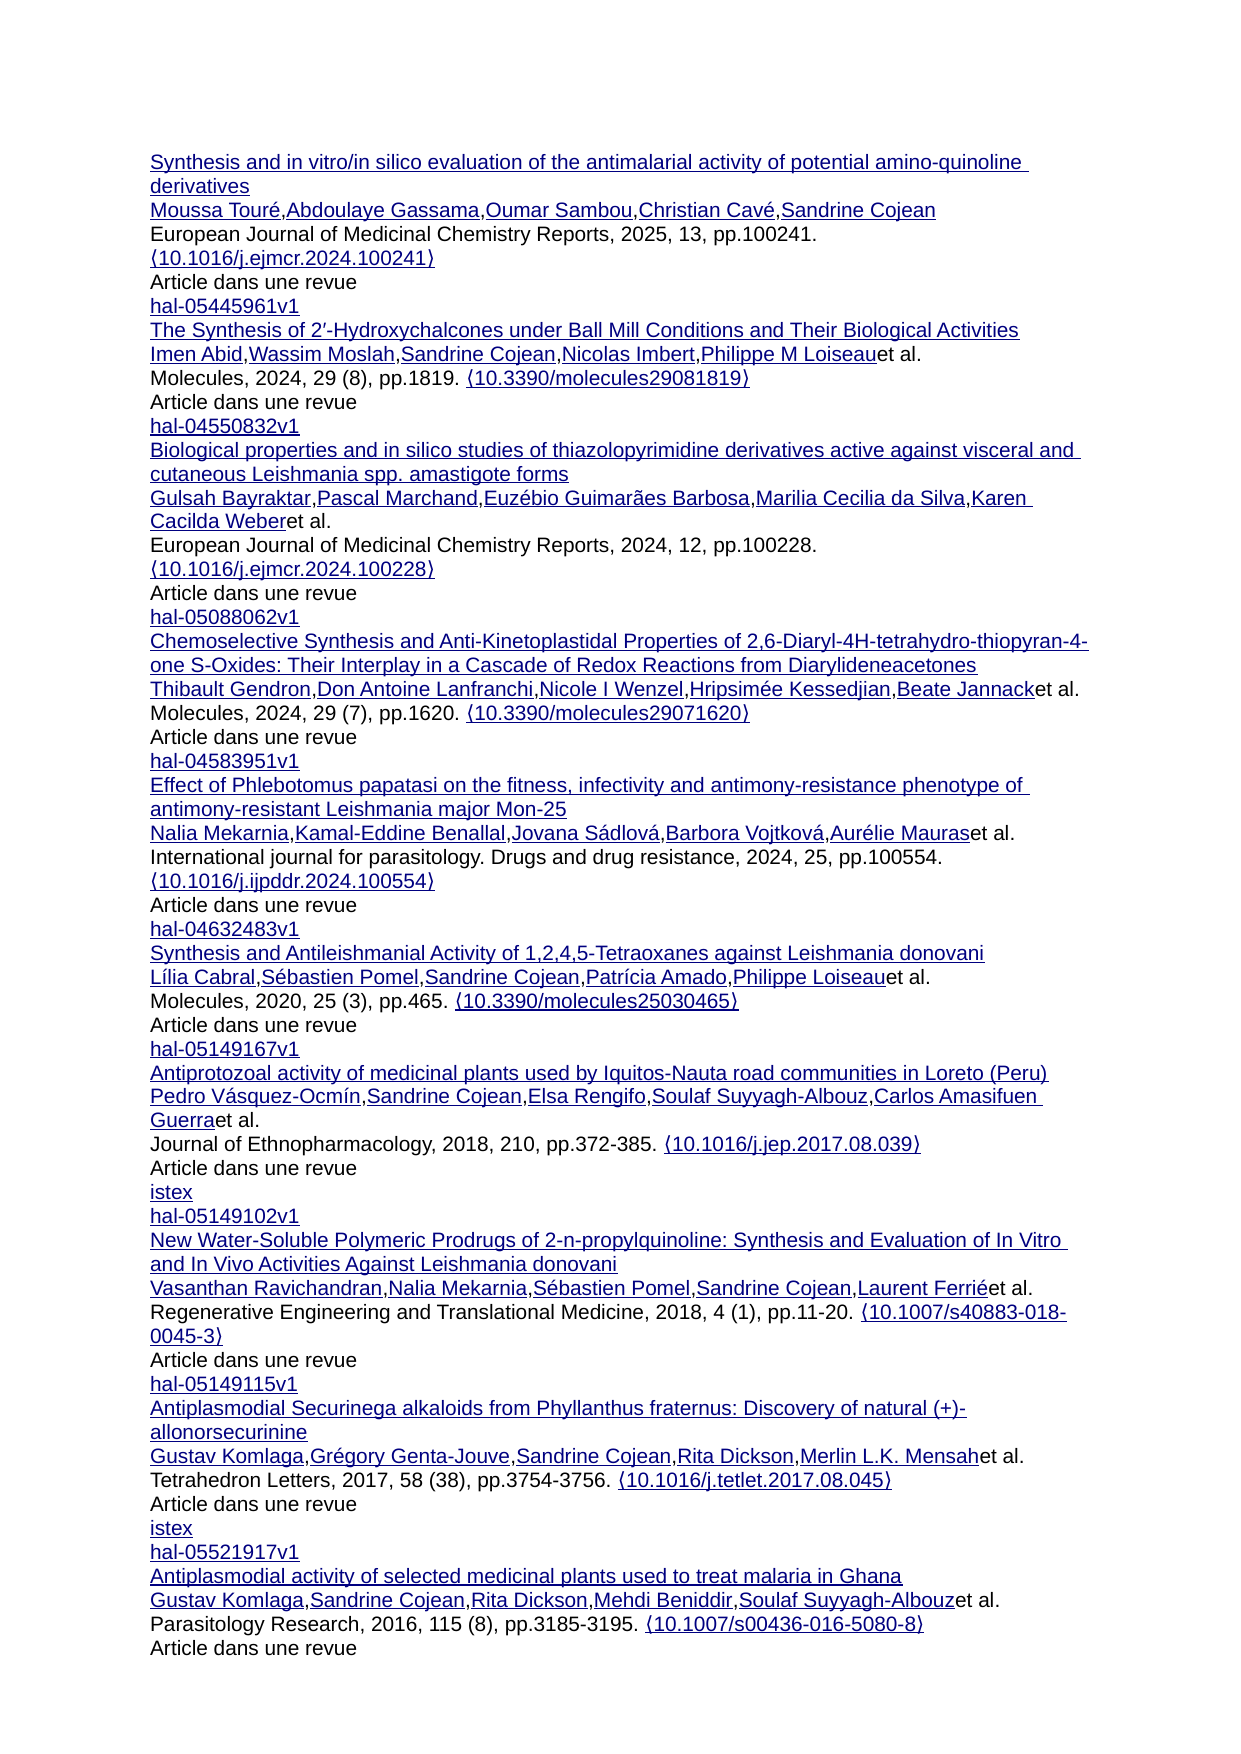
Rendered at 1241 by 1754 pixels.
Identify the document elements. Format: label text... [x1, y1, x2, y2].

table_cell Biological properties and in silico studies of thiazolopyrimidine derivatives active against visceral and cutaneous Leishmania spp. amastigote forms Gulsah Bayraktar,Pascal Marchand,Euzébio Guimarães Barbosa,Marilia Cecilia da Silva,Karen Cacilda Weberet al. European Journal of Medicinal Chemistry Reports, 2024, 12, pp.100228. ⟨10.1016/j.ejmcr.2024.100228⟩ Article dans une revue hal-05088062v1 [150, 438, 1090, 629]
table_cell Synthesis and in vitro/in silico evaluation of the antimalarial activity of potential amino-quinoline derivatives Moussa Touré,Abdoulaye Gassama,Oumar Sambou,Christian Cavé,Sandrine Cojean European Journal of Medicinal Chemistry Reports, 2025, 13, pp.100241. ⟨10.1016/j.ejmcr.2024.100241⟩ Article dans une revue hal-05445961v1 [150, 150, 1090, 318]
table_cell Antiplasmodial Securinega alkaloids from Phyllanthus fraternus: Discovery of natural (+)-allonorsecurinine Gustav Komlaga,Grégory Genta-Jouve,Sandrine Cojean,Rita Dickson,Merlin L.K. Mensahet al. Tetrahedron Letters, 2017, 58 (38), pp.3754-3756. ⟨10.1016/j.tetlet.2017.08.045⟩ Article dans une revue istex hal-05521917v1 [150, 1396, 1090, 1563]
table_cell Synthesis and Antileishmanial Activity of 1,2,4,5-Tetraoxanes against Leishmania donovani Lília Cabral,Sébastien Pomel,Sandrine Cojean,Patrícia Amado,Philippe Loiseauet al. Molecules, 2020, 25 (3), pp.465. ⟨10.3390/molecules25030465⟩ Article dans une revue hal-05149167v1 [150, 941, 1090, 1060]
table_cell Antiprotozoal activity of medicinal plants used by Iquitos-Nauta road communities in Loreto (Peru) Pedro Vásquez-Ocmín,Sandrine Cojean,Elsa Rengifo,Soulaf Suyyagh-Albouz,Carlos Amasifuen Guerraet al. Journal of Ethnopharmacology, 2018, 210, pp.372-385. ⟨10.1016/j.jep.2017.08.039⟩ Article dans une revue istex hal-05149102v1 [150, 1060, 1090, 1228]
table_cell Antiplasmodial activity of selected medicinal plants used to treat malaria in Ghana Gustav Komlaga,Sandrine Cojean,Rita Dickson,Mehdi Beniddir,Soulaf Suyyagh-Albouzet al. Parasitology Research, 2016, 115 (8), pp.3185-3195. ⟨10.1007/s00436-016-5080-8⟩ Article dans une revue [150, 1564, 1090, 1659]
table_cell Effect of Phlebotomus papatasi on the fitness, infectivity and antimony-resistance phenotype of antimony-resistant Leishmania major Mon-25 Nalia Mekarnia,Kamal-Eddine Benallal,Jovana Sádlová,Barbora Vojtková,Aurélie Mauraset al. International journal for parasitology. Drugs and drug resistance, 2024, 25, pp.100554. ⟨10.1016/j.ijpddr.2024.100554⟩ Article dans une revue hal-04632483v1 [150, 773, 1090, 941]
table_cell The Synthesis of 2′-Hydroxychalcones under Ball Mill Conditions and Their Biological Activities Imen Abid,Wassim Moslah,Sandrine Cojean,Nicolas Imbert,Philippe M Loiseauet al. Molecules, 2024, 29 (8), pp.1819. ⟨10.3390/molecules29081819⟩ Article dans une revue hal-04550832v1 [150, 318, 1090, 437]
table_cell New Water-Soluble Polymeric Prodrugs of 2-n-propylquinoline: Synthesis and Evaluation of In Vitro and In Vivo Activities Against Leishmania donovani Vasanthan Ravichandran,Nalia Mekarnia,Sébastien Pomel,Sandrine Cojean,Laurent Ferriéet al. Regenerative Engineering and Translational Medicine, 2018, 4 (1), pp.11-20. ⟨10.1007/s40883-018-0045-3⟩ Article dans une revue hal-05149115v1 [150, 1228, 1090, 1396]
table_cell Chemoselective Synthesis and Anti-Kinetoplastidal Properties of 2,6-Diaryl-4H-tetrahydro-thiopyran-4-one S-Oxides: Their Interplay in a Cascade of Redox Reactions from Diarylideneacetones Thibault Gendron,Don Antoine Lanfranchi,Nicole I Wenzel,Hripsimée Kessedjian,Beate Jannacket al. Molecules, 2024, 29 (7), pp.1620. ⟨10.3390/molecules29071620⟩ Article dans une revue hal-04583951v1 [150, 629, 1090, 773]
